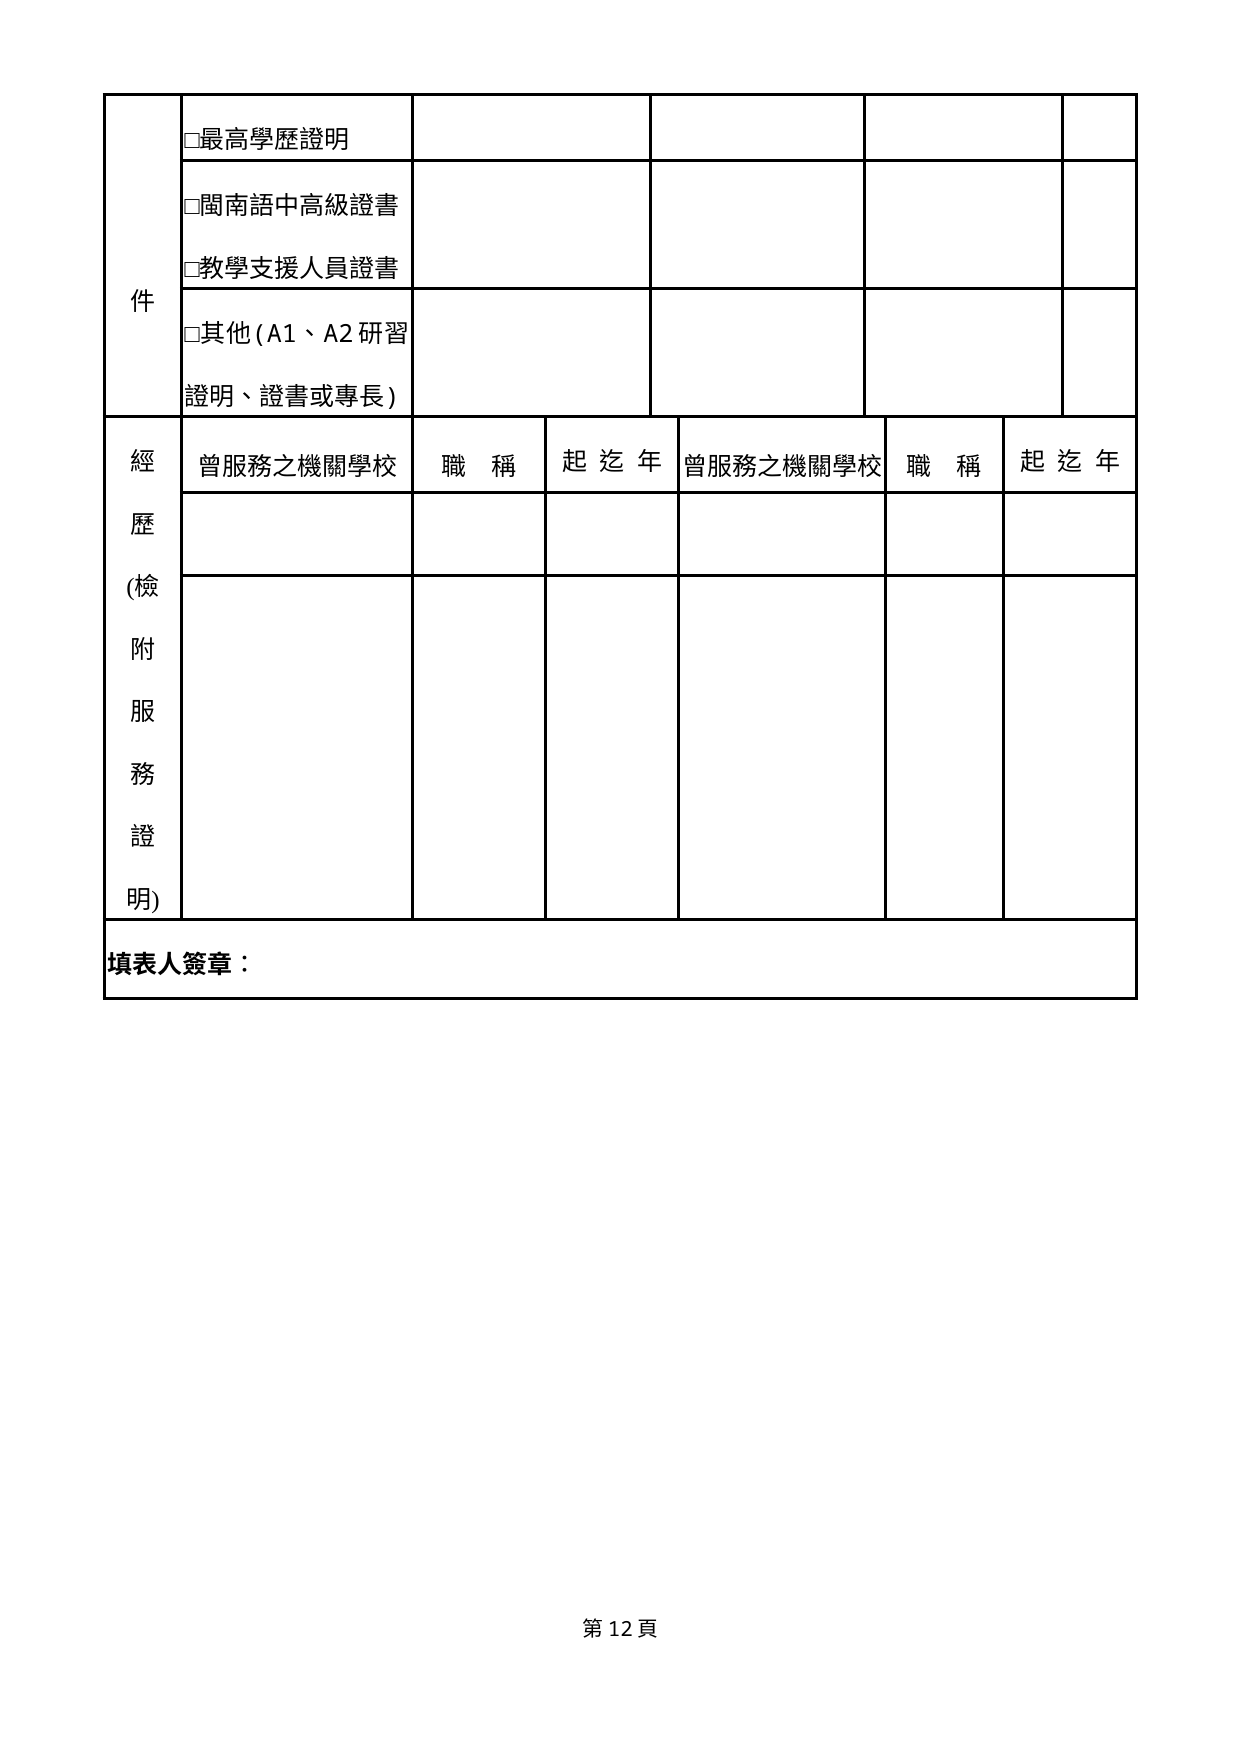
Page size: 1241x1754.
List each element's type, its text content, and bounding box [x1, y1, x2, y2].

table_cell [414, 290, 649, 415]
table_cell 經歷(檢附服務證明) [106, 418, 180, 918]
table_cell [652, 96, 863, 159]
table_cell [1064, 162, 1135, 287]
table_cell [866, 162, 1061, 287]
table_cell □其他(A1、A2研習證明、證書或專長) [183, 290, 411, 415]
table_cell [866, 96, 1061, 159]
table_cell □最高學歷證明 [183, 96, 411, 159]
table_cell [680, 577, 884, 918]
table_cell 職 稱 [887, 418, 1002, 491]
table_cell 件 [106, 96, 180, 415]
table_cell 起 迄 年 月 [547, 418, 677, 491]
table_cell 職 稱 [414, 418, 544, 491]
table_cell [547, 494, 677, 574]
table_cell [414, 96, 649, 159]
table_cell [887, 494, 1002, 574]
table_cell [547, 577, 677, 918]
table_cell [414, 494, 544, 574]
table_cell [1064, 290, 1135, 415]
table_cell □閩南語中高級證書 □教學支援人員證書 [183, 162, 411, 287]
table_cell [1005, 577, 1135, 918]
table_cell [183, 494, 411, 574]
table_cell [866, 290, 1061, 415]
table_cell [680, 494, 884, 574]
table_cell [1064, 96, 1135, 159]
table_cell 曾服務之機關學校 [680, 418, 884, 491]
table_cell [414, 162, 649, 287]
table_cell [1005, 494, 1135, 574]
table_cell [652, 162, 863, 287]
table_cell [652, 290, 863, 415]
table_cell 填表人簽章： 填表日期： 年 月 日 [106, 921, 1135, 997]
table_cell 起 迄 年 月 [1005, 418, 1135, 491]
table_cell 曾服務之機關學校 [183, 418, 411, 491]
table_cell [887, 577, 1002, 918]
table_cell [414, 577, 544, 918]
table_cell [183, 577, 411, 918]
